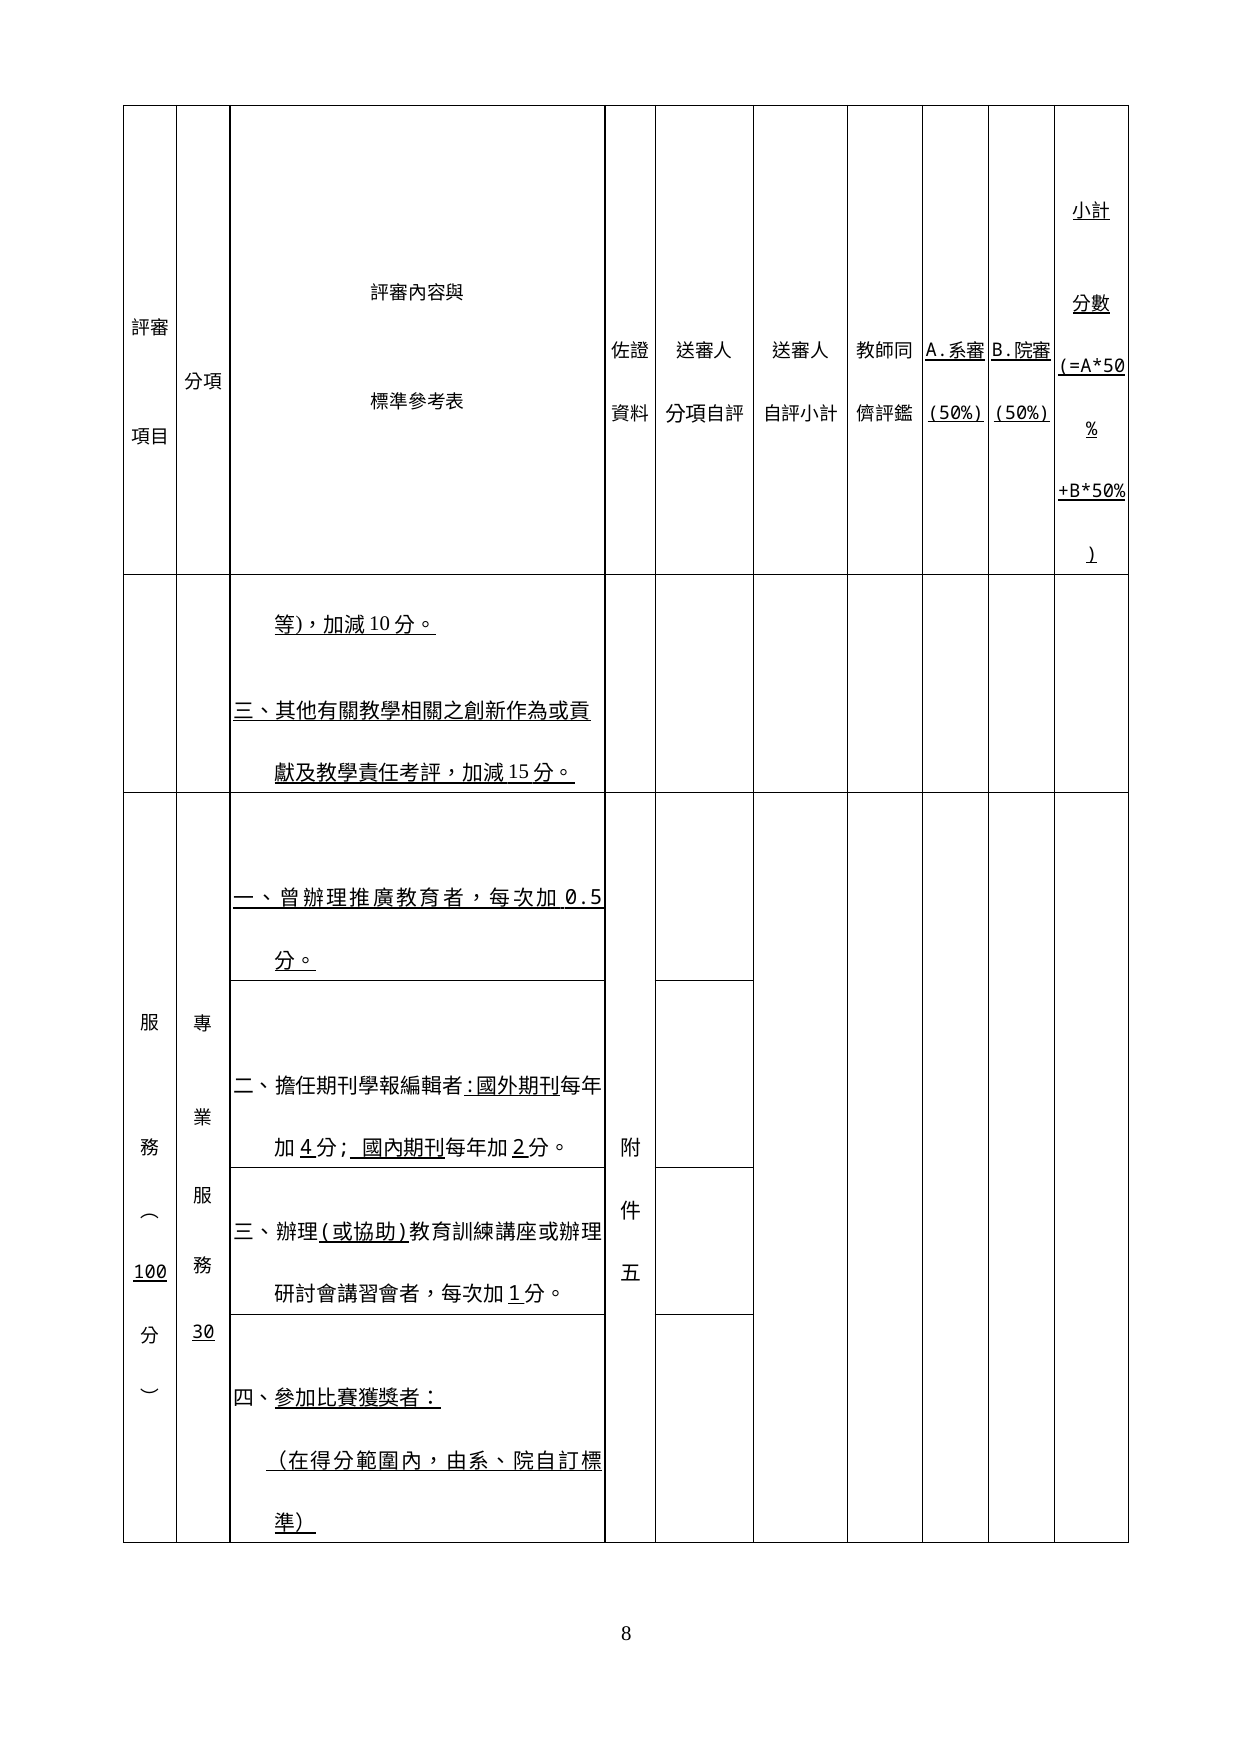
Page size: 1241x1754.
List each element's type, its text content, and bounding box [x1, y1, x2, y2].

table_cell [1055, 793, 1128, 1542]
table_cell 一、曾辦理推廣教育者，每次加0.5分。 [231, 793, 604, 980]
table_cell 四、參加比賽獲獎者： （在得分範圍內，由系、院自訂標準） [231, 1315, 604, 1542]
table_cell [923, 575, 988, 792]
table_header 佐證 資料 [606, 106, 655, 573]
table_cell [656, 981, 753, 1167]
table_cell 附 件 五 [606, 793, 655, 1542]
table_cell [989, 793, 1054, 1542]
table_cell 三、辦理(或協助)教育訓練講座或辦理研討會講習會者，每次加1分。 [231, 1168, 604, 1313]
table_header B.院審 (50%) [989, 106, 1054, 573]
table_cell [754, 793, 847, 1542]
table_cell [606, 575, 655, 792]
table_cell [656, 793, 753, 980]
table_cell [923, 793, 988, 1542]
table_header 教師同儕評鑑 [848, 106, 922, 573]
table_header 小計 分數(=A*50%+B*50%) [1055, 106, 1128, 573]
table_cell [848, 793, 922, 1542]
table_cell [656, 1168, 753, 1313]
table_header 送審人 自評小計 [754, 106, 847, 573]
table_cell [1055, 575, 1128, 792]
table_cell 二、擔任期刊學報編輯者:國外期刊每年加4分; 國內期刊每年加2分。 [231, 981, 604, 1167]
table_header 送審人 分項自評 [656, 106, 753, 573]
table_header 評審內容與 標準參考表 [231, 106, 604, 573]
table_cell [656, 575, 753, 792]
table_cell 專 業 服 務 30 [177, 793, 229, 1542]
table_cell [848, 575, 922, 792]
table_header 分項 [177, 106, 229, 573]
table_cell [989, 575, 1054, 792]
table_cell [754, 575, 847, 792]
table_cell 服 務 ︵ 100 分 ︶ [124, 793, 176, 1542]
table_header 評審 項目 [124, 106, 176, 573]
table_cell [177, 575, 229, 792]
table_cell 等)，加減10分。 三、其他有關教學相關之創新作為或貢獻及教學責任考評，加減15分。 [231, 575, 604, 792]
table_cell [656, 1315, 753, 1542]
table_cell [124, 575, 176, 792]
table_header A.系審 (50%) [923, 106, 988, 573]
